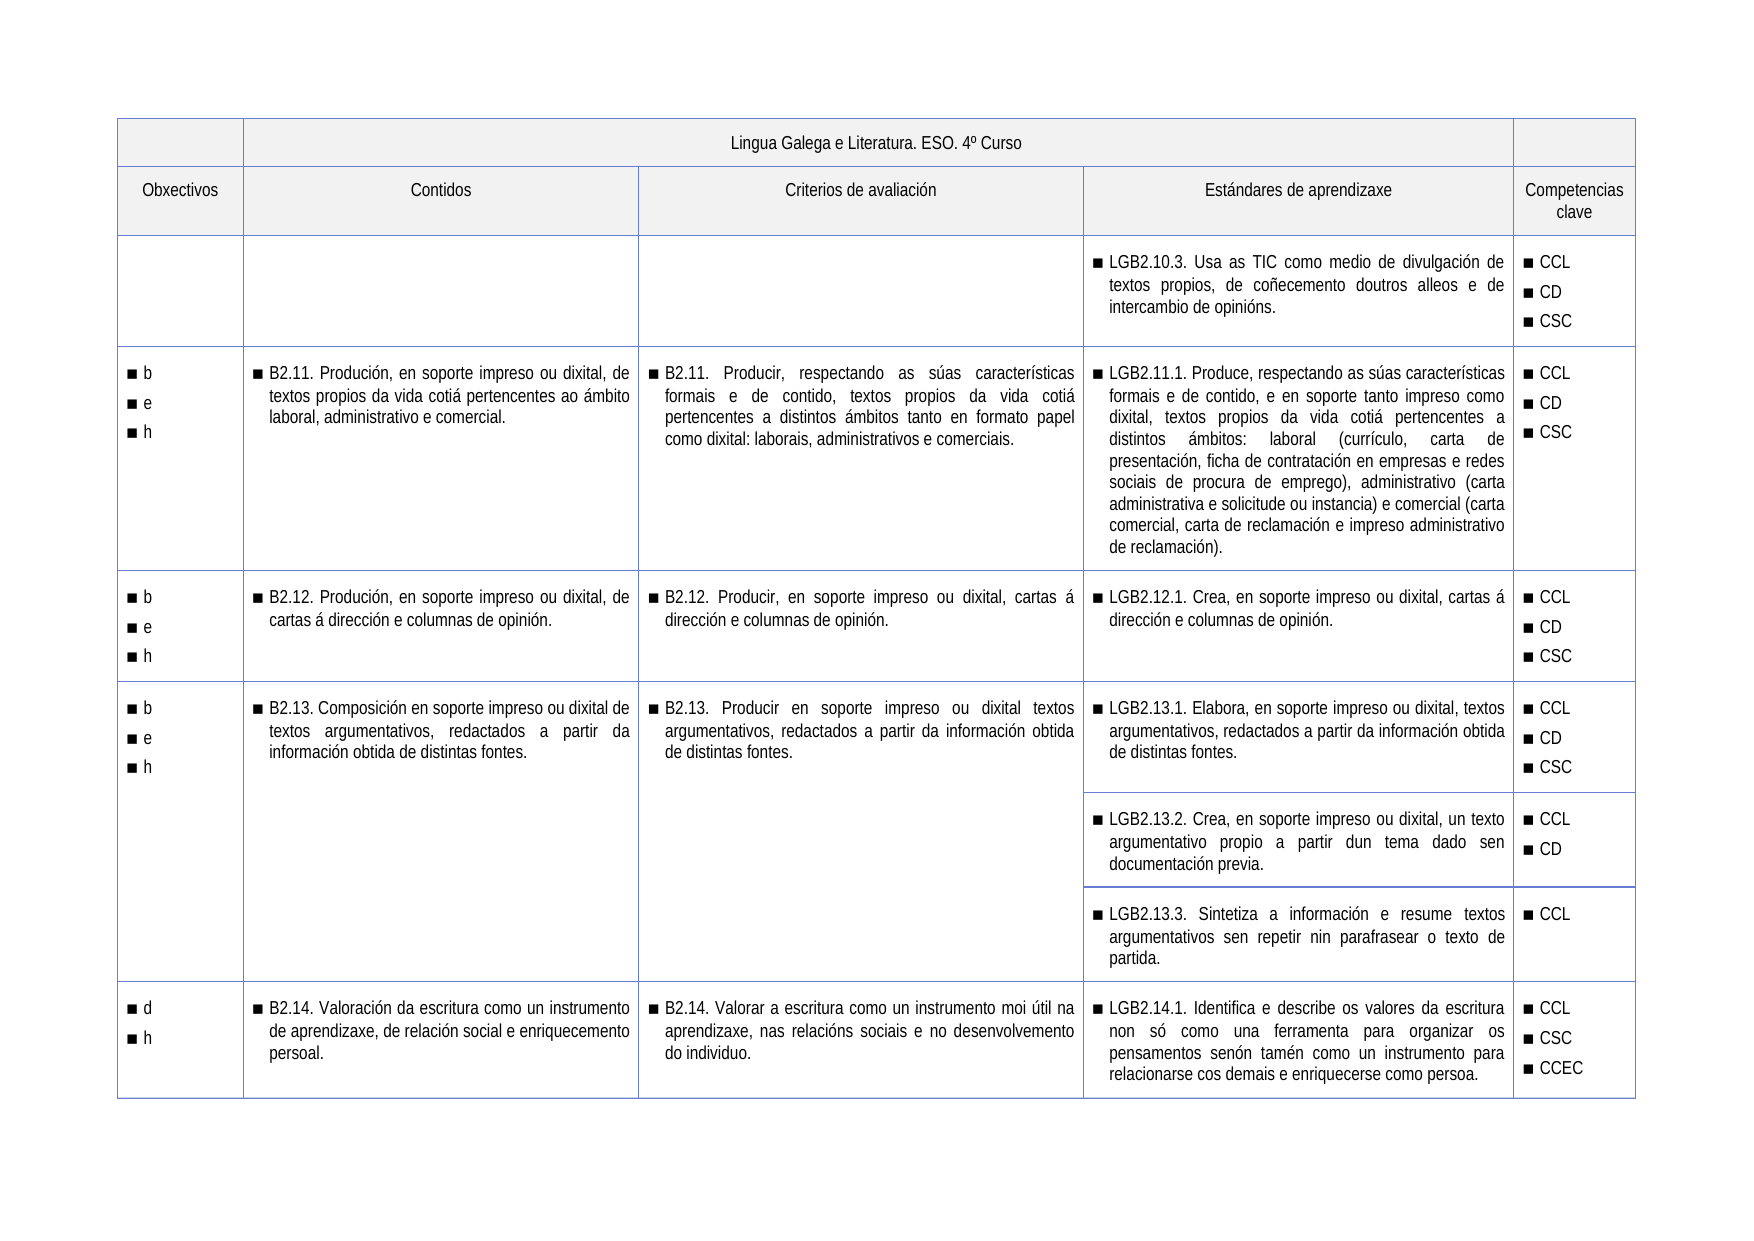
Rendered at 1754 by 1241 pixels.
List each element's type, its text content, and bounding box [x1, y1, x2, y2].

table_cell B2.14. Valoración da escritura como un instrumento de aprendizaxe, de relación social e enriquecemento persoal. [244, 982, 638, 1097]
table_cell Estándares de aprendizaxe [1084, 167, 1513, 235]
table_cell Obxectivos [118, 167, 243, 235]
table_cell [118, 236, 243, 346]
table_cell LGB2.13.2. Crea, en soporte impreso ou dixital, un texto argumentativo propio a partir dun tema dado sen documentación previa. [1084, 793, 1513, 886]
table_cell b e h [118, 571, 243, 681]
table_header Lingua Galega e Literatura. ESO. 4º Curso [244, 119, 1513, 166]
table_cell b e h [118, 347, 243, 570]
table_cell CCL CD CSC [1514, 571, 1635, 681]
table_cell CCL CD CSC [1514, 347, 1635, 570]
table_cell d h [118, 982, 243, 1097]
table_cell B2.14. Valorar a escritura como un instrumento moi útil na aprendizaxe, nas relacións sociais e no desenvolvemento do individuo. [639, 982, 1083, 1097]
table_cell LGB2.14.1. Identifica e describe os valores da escritura non só como una ferramenta para organizar os pensamentos senón tamén como un instrumento para relacionarse cos demais e enriquecerse como persoa. [1084, 982, 1513, 1097]
table_cell [244, 236, 638, 346]
table_cell LGB2.13.1. Elabora, en soporte impreso ou dixital, textos argumentativos, redactados a partir da información obtida de distintas fontes. [1084, 682, 1513, 792]
table_cell Competencias clave [1514, 167, 1635, 235]
table_cell B2.11. Produción, en soporte impreso ou dixital, de textos propios da vida cotiá pertencentes ao ámbito laboral, administrativo e comercial. [244, 347, 638, 570]
table_cell LGB2.12.1. Crea, en soporte impreso ou dixital, cartas á dirección e columnas de opinión. [1084, 571, 1513, 681]
table_cell B2.13. Composición en soporte impreso ou dixital de textos argumentativos, redactados a partir da información obtida de distintas fontes. [244, 682, 638, 981]
table_cell LGB2.11.1. Produce, respectando as súas características formais e de contido, e en soporte tanto impreso como dixital, textos propios da vida cotiá pertencentes a distintos ámbitos: laboral (currículo, carta de presentación, ficha de contratación en empresas e redes sociais de procura de emprego), administrativo (carta administrativa e solicitude ou instancia) e comercial (carta comercial, carta de reclamación e impreso administrativo de reclamación). [1084, 347, 1513, 570]
table_cell CCL CD CSC [1514, 236, 1635, 346]
table_header [1514, 119, 1635, 166]
table_cell B2.11. Producir, respectando as súas características formais e de contido, textos propios da vida cotiá pertencentes a distintos ámbitos tanto en formato papel como dixital: laborais, administrativos e comerciais. [639, 347, 1083, 570]
table_cell LGB2.10.3. Usa as TIC como medio de divulgación de textos propios, de coñecemento doutros alleos e de intercambio de opinións. [1084, 236, 1513, 346]
table_cell Contidos [244, 167, 638, 235]
table_cell CCL CSC CCEC [1514, 982, 1635, 1097]
table_header [118, 119, 243, 166]
table_cell [639, 236, 1083, 346]
table_cell B2.12. Produción, en soporte impreso ou dixital, de cartas á dirección e columnas de opinión. [244, 571, 638, 681]
table_cell CCL [1514, 888, 1635, 981]
table_cell B2.13. Producir en soporte impreso ou dixital textos argumentativos, redactados a partir da información obtida de distintas fontes. [639, 682, 1083, 981]
table_cell b e h [118, 682, 243, 981]
table_cell B2.12. Producir, en soporte impreso ou dixital, cartas á dirección e columnas de opinión. [639, 571, 1083, 681]
table_cell Criterios de avaliación [639, 167, 1083, 235]
table_cell CCL CD CSC [1514, 682, 1635, 792]
table_cell LGB2.13.3. Sintetiza a información e resume textos argumentativos sen repetir nin parafrasear o texto de partida. [1084, 888, 1513, 981]
table_cell CCL CD [1514, 793, 1635, 886]
